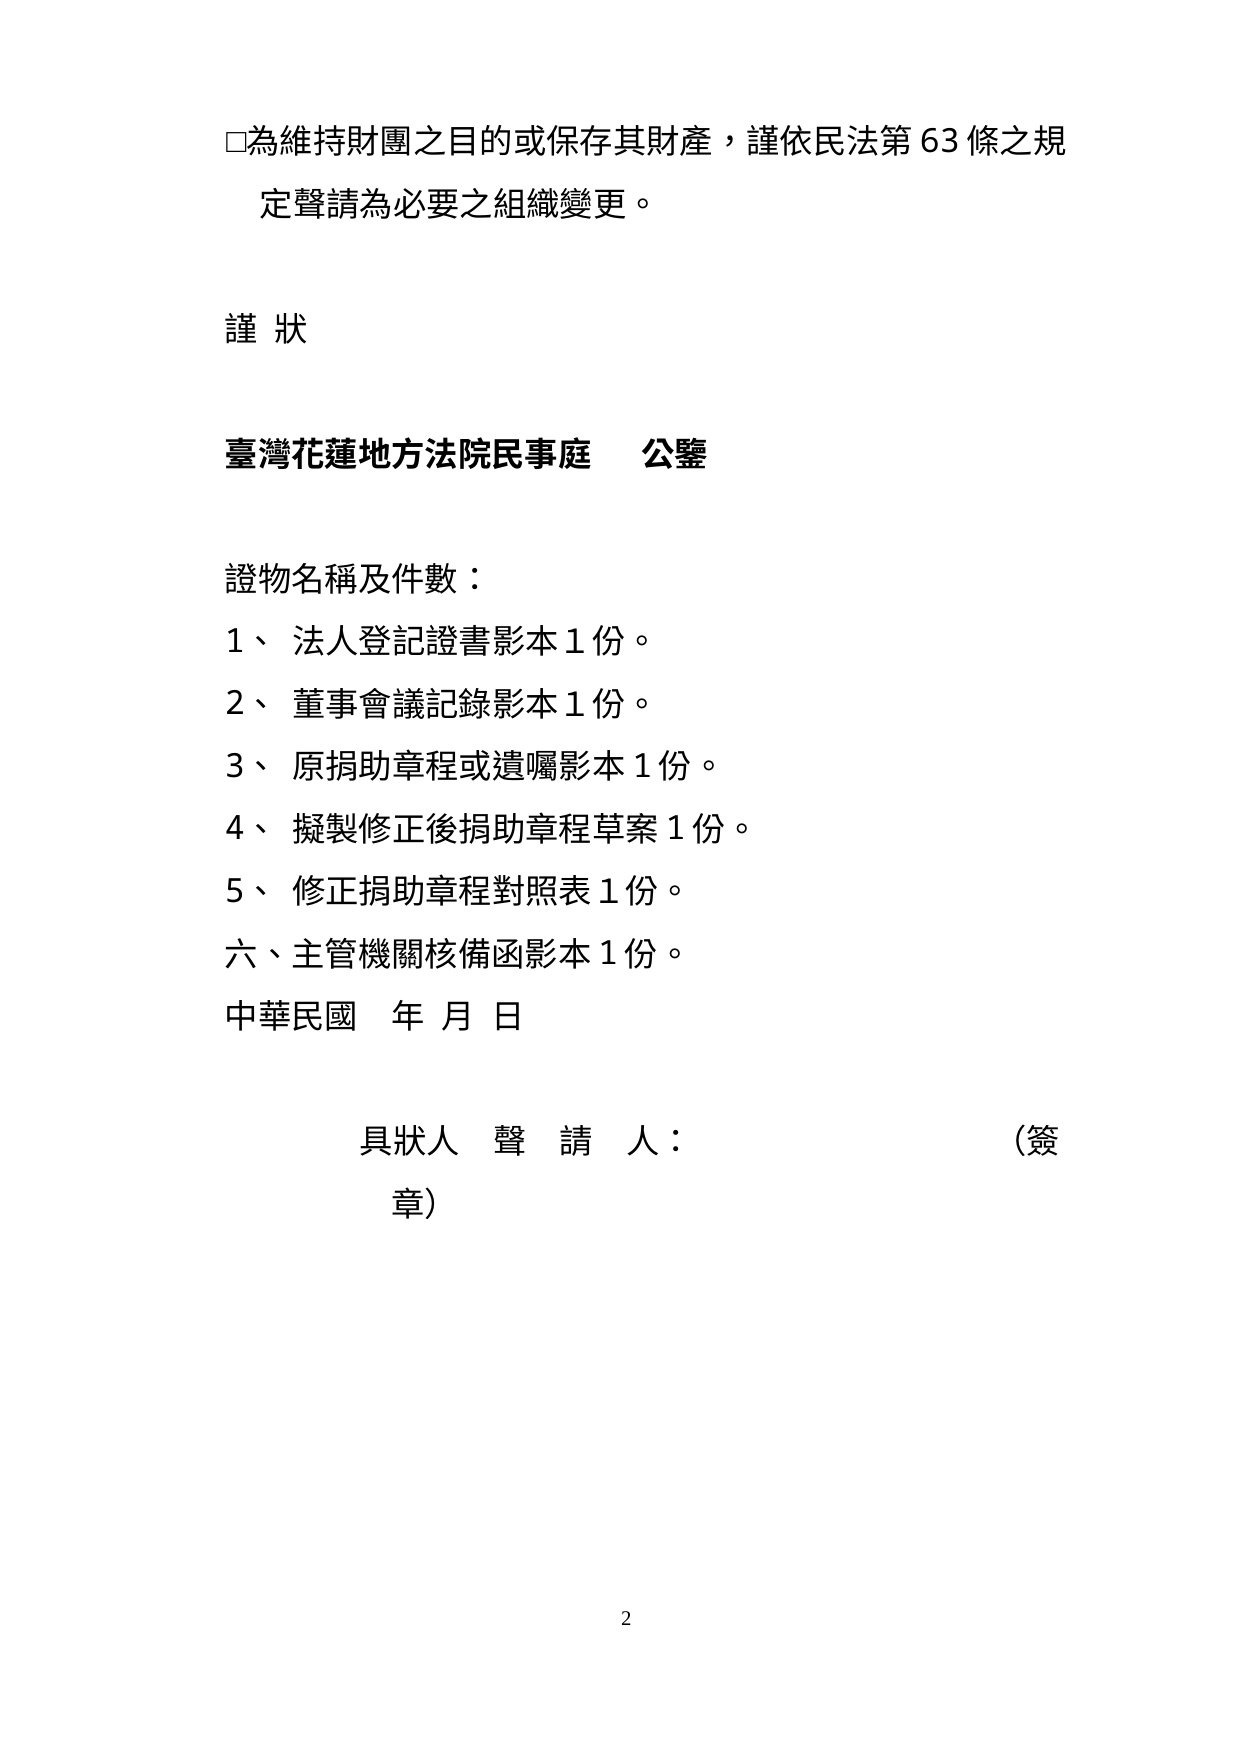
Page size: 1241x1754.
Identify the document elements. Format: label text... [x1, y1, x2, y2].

list 擬製修正後捐助章程草案1份。 [224, 785, 1092, 847]
text 中華民國 年 月 日 [224, 972, 1092, 1035]
text 證物名稱及件數： [224, 535, 1092, 597]
text 六、主管機關核備函影本1份。 [224, 910, 1092, 972]
list 原捐助章程或遺囑影本1份。 [224, 722, 1092, 785]
text 臺灣花蓮地方法院民事庭 公鑒 [224, 410, 1092, 472]
text 謹 狀 [224, 285, 1092, 347]
list 法人登記證書影本１份。 [224, 597, 1092, 660]
list 修正捐助章程對照表１份。 [224, 847, 1092, 910]
text □為維持財團之目的或保存其財產，謹依民法第63條之規定聲請為必要之組織變更。 [226, 97, 1092, 222]
list 董事會議記錄影本１份。 [224, 660, 1092, 722]
text 具狀人 聲 請 人： （簽章） [159, 1097, 1092, 1222]
